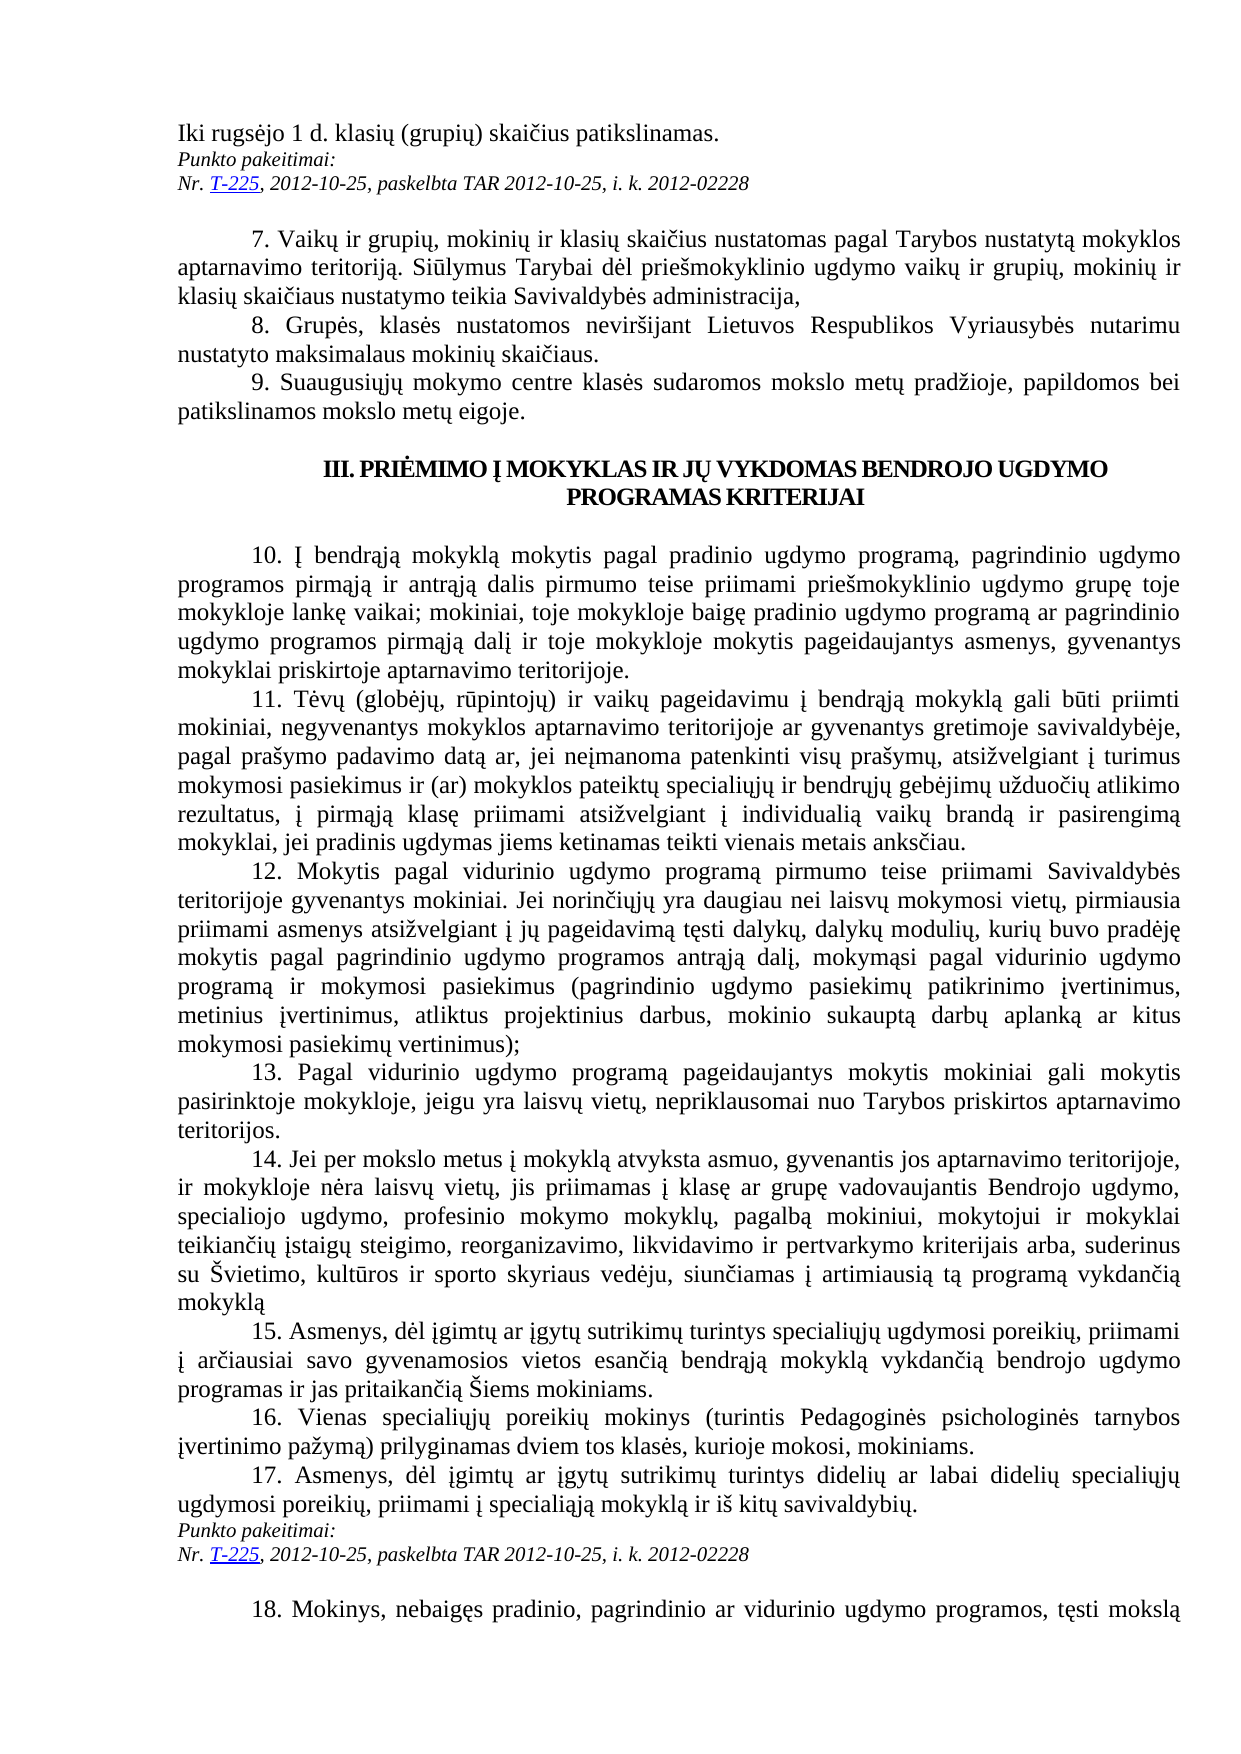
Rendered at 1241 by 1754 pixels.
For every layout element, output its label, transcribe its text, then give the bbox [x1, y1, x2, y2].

text 9. Suaugusiųjų mokymo centre klasės sudaromos mokslo metų pradžioje, papildomos bei patikslinamos mokslo metų eigoje. [177, 367, 1181, 425]
text III. PRIĖMIMO Į MOKYKLAS IR JŲ VYKDOMAS BENDROJO UGDYMO [177, 454, 1181, 482]
text 10. Į bendrąją mokyklą mokytis pagal pradinio ugdymo programą, pagrindinio ugdymo programos pirmąją ir antrąją dalis pirmumo teise priimami priešmokyklinio ugdymo grupę toje mokykloje lankę vaikai; mokiniai, toje mokykloje baigę pradinio ugdymo programą ar pagrindinio ugdymo programos pirmąją dalį ir toje mokykloje mokytis pageidaujantys asmenys, gyvenantys mokyklai priskirtoje aptarnavimo teritorijoje. [177, 540, 1181, 684]
text 14. Jei per mokslo metus į mokyklą atvyksta asmuo, gyvenantis jos aptarnavimo teritorijoje, ir mokykloje nėra laisvų vietų, jis priimamas į klasę ar grupę vadovaujantis Bendrojo ugdymo, specialiojo ugdymo, profesinio mokymo mokyklų, pagalbą mokiniui, mokytojui ir mokyklai teikiančių įstaigų steigimo, reorganizavimo, likvidavimo ir pertvarkymo kriterijais arba, suderinus su Švietimo, kultūros ir sporto skyriaus vedėju, siunčiamas į artimiausią tą programą vykdančią mokyklą [177, 1144, 1181, 1316]
text 15. Asmenys, dėl įgimtų ar įgytų sutrikimų turintys specialiųjų ugdymosi poreikių, priimami į arčiausiai savo gyvenamosios vietos esančią bendrąją mokyklą vykdančią bendrojo ugdymo programas ir jas pritaikančią Šiems mokiniams. [177, 1316, 1181, 1402]
text 7. Vaikų ir grupių, mokinių ir klasių skaičius nustatomas pagal Tarybos nustatytą mokyklos aptarnavimo teritoriją. Siūlymus Tarybai dėl priešmokyklinio ugdymo vaikų ir grupių, mokinių ir klasių skaičiaus nustatymo teikia Savivaldybės administracija, [177, 224, 1181, 310]
text Punkto pakeitimai: [177, 147, 1181, 171]
text Nr. T-225, 2012-10-25, paskelbta TAR 2012-10-25, i. k. 2012-02228 [177, 1542, 1181, 1566]
text 12. Mokytis pagal vidurinio ugdymo programą pirmumo teise priimami Savivaldybės teritorijoje gyvenantys mokiniai. Jei norinčiųjų yra daugiau nei laisvų mokymosi vietų, pirmiausia priimami asmenys atsižvelgiant į jų pageidavimą tęsti dalykų, dalykų modulių, kurių buvo pradėję mokytis pagal pagrindinio ugdymo programos antrąją dalį, mokymąsi pagal vidurinio ugdymo programą ir mokymosi pasiekimus (pagrindinio ugdymo pasiekimų patikrinimo įvertinimus, metinius įvertinimus, atliktus projektinius darbus, mokinio sukauptą darbų aplanką ar kitus mokymosi pasiekimų vertinimus); [177, 856, 1181, 1057]
text 17. Asmenys, dėl įgimtų ar įgytų sutrikimų turintys didelių ar labai didelių specialiųjų ugdymosi poreikių, priimami į specialiąją mokyklą ir iš kitų savivaldybių. [177, 1460, 1181, 1517]
text 18. Mokinys, nebaigęs pradinio, pagrindinio ar vidurinio ugdymo programos, tęsti mokslą [177, 1594, 1181, 1623]
text Nr. T-225, 2012-10-25, paskelbta TAR 2012-10-25, i. k. 2012-02228 [177, 171, 1181, 195]
text 16. Vienas specialiųjų poreikių mokinys (turintis Pedagoginės psichologinės tarnybos įvertinimo pažymą) prilyginamas dviem tos klasės, kurioje mokosi, mokiniams. [177, 1402, 1181, 1460]
text 13. Pagal vidurinio ugdymo programą pageidaujantys mokytis mokiniai gali mokytis pasirinktoje mokykloje, jeigu yra laisvų vietų, nepriklausomai nuo Tarybos priskirtos aptarnavimo teritorijos. [177, 1057, 1181, 1144]
text 8. Grupės, klasės nustatomos neviršijant Lietuvos Respublikos Vyriausybės nutarimu nustatyto maksimalaus mokinių skaičiaus. [177, 310, 1181, 367]
text 11. Tėvų (globėjų, rūpintojų) ir vaikų pageidavimu į bendrąją mokyklą gali būti priimti mokiniai, negyvenantys mokyklos aptarnavimo teritorijoje ar gyvenantys gretimoje savivaldybėje, pagal prašymo padavimo datą ar, jei neįmanoma patenkinti visų prašymų, atsižvelgiant į turimus mokymosi pasiekimus ir (ar) mokyklos pateiktų specialiųjų ir bendrųjų gebėjimų užduočių atlikimo rezultatus, į pirmąją klasę priimami atsižvelgiant į individualią vaikų brandą ir pasirengimą mokyklai, jei pradinis ugdymas jiems ketinamas teikti vienais metais anksčiau. [177, 684, 1181, 856]
text Punkto pakeitimai: [177, 1517, 1181, 1542]
text Iki rugsėjo 1 d. klasių (grupių) skaičius patikslinamas. [177, 118, 1181, 147]
text PROGRAMAS KRITERIJAI [177, 482, 1181, 511]
